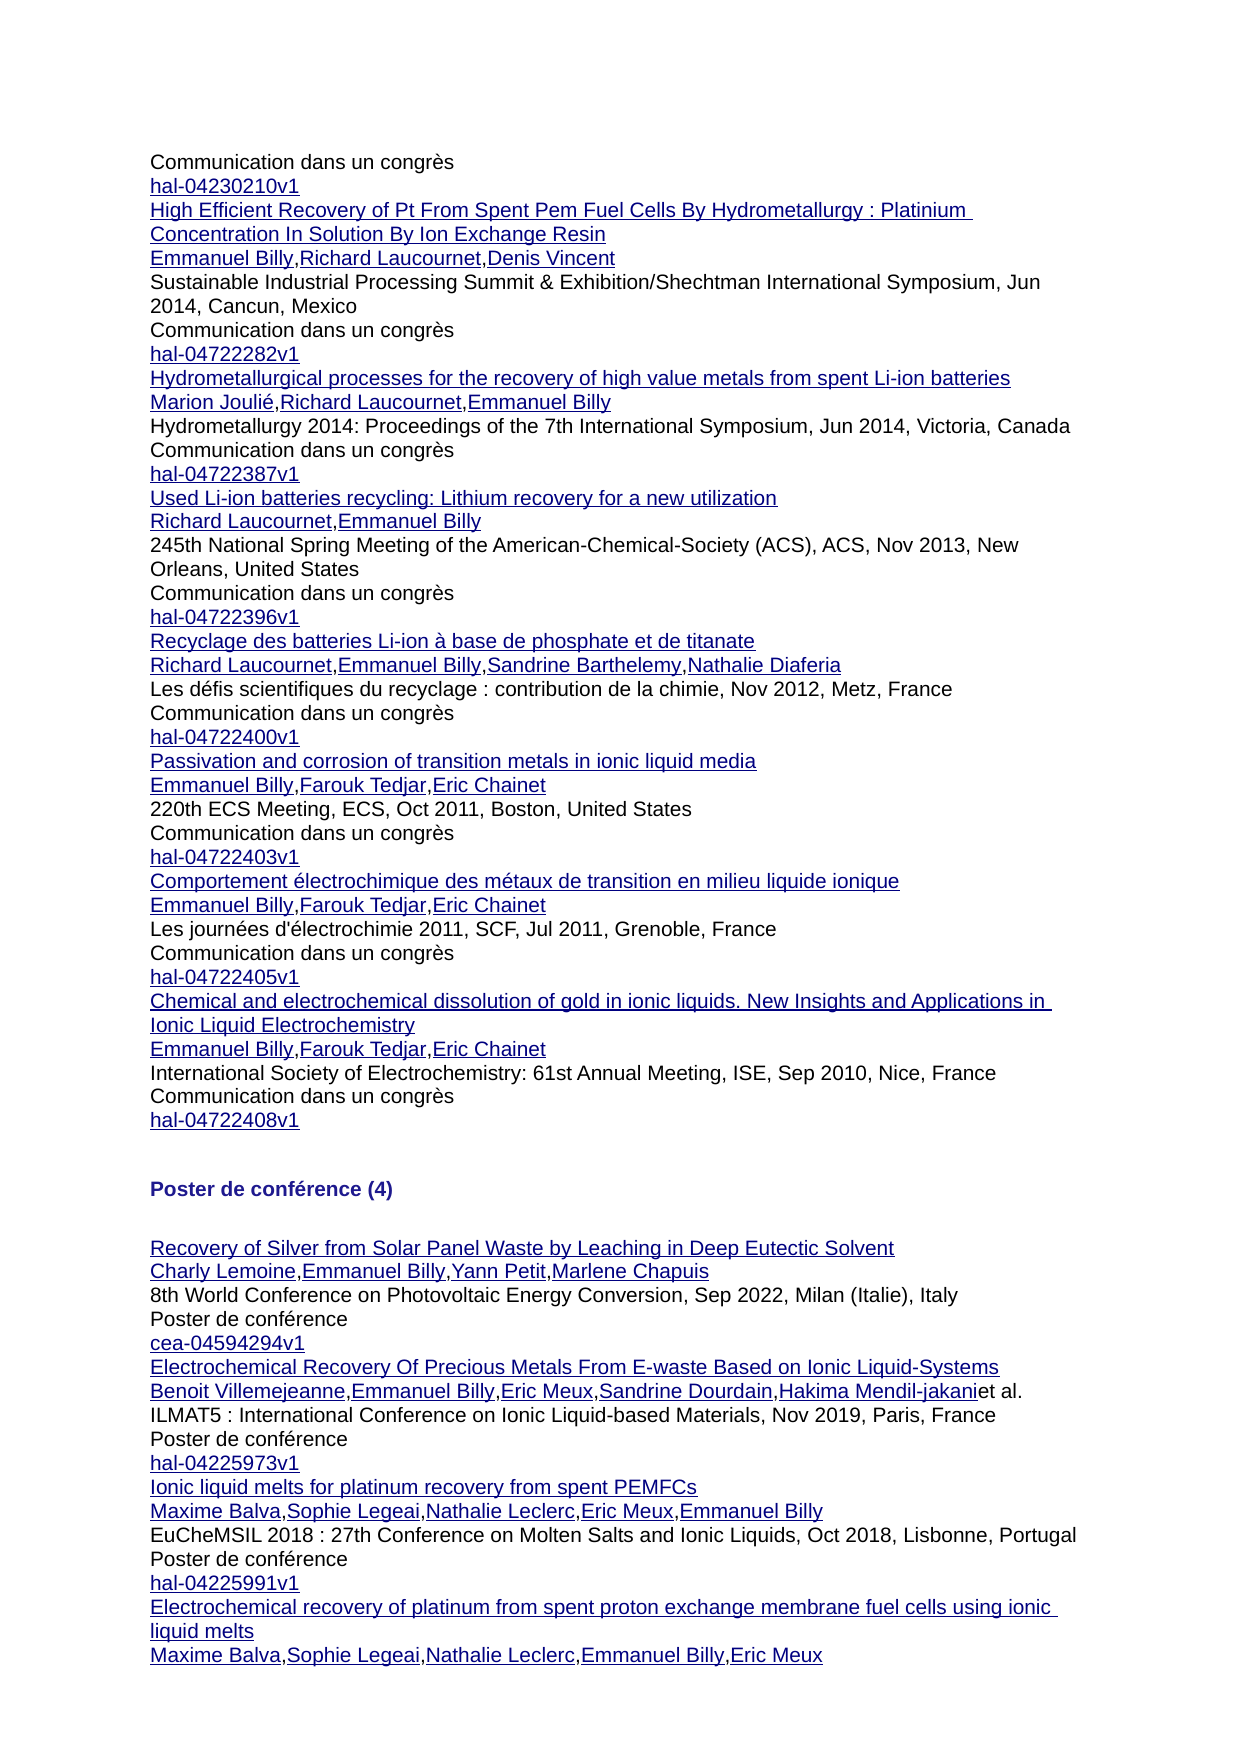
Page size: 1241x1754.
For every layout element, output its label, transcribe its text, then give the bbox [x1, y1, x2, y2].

table_cell Electrochemical recovery of platinum from spent proton exchange membrane fuel cells using ionic liquid melts Maxime Balva,Sophie Legeai,Nathalie Leclerc,Emmanuel Billy,Eric Meux [150, 1595, 1090, 1667]
table_cell Passivation and corrosion of transition metals in ionic liquid media Emmanuel Billy,Farouk Tedjar,Eric Chainet 220th ECS Meeting, ECS, Oct 2011, Boston, United States Communication dans un congrès hal-04722403v1 [150, 749, 1090, 869]
subtitle Poster de conférence (4) [150, 1177, 1090, 1201]
table_cell Ionic liquid melts for platinum recovery from spent PEMFCs Maxime Balva,Sophie Legeai,Nathalie Leclerc,Eric Meux,Emmanuel Billy EuCheMSIL 2018 : 27th Conference on Molten Salts and Ionic Liquids, Oct 2018, Lisbonne, Portugal Poster de conférence hal-04225991v1 [150, 1475, 1090, 1595]
table_cell Recyclage des batteries Li-ion à base de phosphate et de titanate Richard Laucournet,Emmanuel Billy,Sandrine Barthelemy,Nathalie Diaferia Les défis scientifiques du recyclage : contribution de la chimie, Nov 2012, Metz, France Communication dans un congrès hal-04722400v1 [150, 629, 1090, 749]
table_cell Comportement électrochimique des métaux de transition en milieu liquide ionique Emmanuel Billy,Farouk Tedjar,Eric Chainet Les journées d'électrochimie 2011, SCF, Jul 2011, Grenoble, France Communication dans un congrès hal-04722405v1 [150, 869, 1090, 988]
table_cell Electrochemical Recovery Of Precious Metals From E-waste Based on Ionic Liquid-Systems Benoit Villemejeanne,Emmanuel Billy,Eric Meux,Sandrine Dourdain,Hakima Mendil‐jakaniet al. ILMAT5 : International Conference on Ionic Liquid-based Materials, Nov 2019, Paris, France Poster de conférence hal-04225973v1 [150, 1355, 1090, 1475]
table_cell Used Li-ion batteries recycling: Lithium recovery for a new utilization Richard Laucournet,Emmanuel Billy 245th National Spring Meeting of the American-Chemical-Society (ACS), ACS, Nov 2013, New Orleans, United States Communication dans un congrès hal-04722396v1 [150, 485, 1090, 629]
table_header Recovery of Silver from Solar Panel Waste by Leaching in Deep Eutectic Solvent Charly Lemoine,Emmanuel Billy,Yann Petit,Marlene Chapuis 8th World Conference on Photovoltaic Energy Conversion, Sep 2022, Milan (Italie), Italy Poster de conférence cea-04594294v1 [150, 1235, 1090, 1355]
table_cell High Efficient Recovery of Pt From Spent Pem Fuel Cells By Hydrometallurgy : Platinium Concentration In Solution By Ion Exchange Resin Emmanuel Billy,Richard Laucournet,Denis Vincent Sustainable Industrial Processing Summit & Exhibition/Shechtman International Symposium, Jun 2014, Cancun, Mexico Communication dans un congrès hal-04722282v1 [150, 198, 1090, 366]
table_cell Hydrometallurgical processes for the recovery of high value metals from spent Li-ion batteries Marion Joulié,Richard Laucournet,Emmanuel Billy Hydrometallurgy 2014: Proceedings of the 7th International Symposium, Jun 2014, Victoria, Canada Communication dans un congrès hal-04722387v1 [150, 366, 1090, 485]
table_cell Communication dans un congrès hal-04230210v1 [150, 150, 1090, 198]
table_cell Chemical and electrochemical dissolution of gold in ionic liquids. New Insights and Applications in Ionic Liquid Electrochemistry Emmanuel Billy,Farouk Tedjar,Eric Chainet International Society of Electrochemistry: 61st Annual Meeting, ISE, Sep 2010, Nice, France Communication dans un congrès hal-04722408v1 [150, 989, 1090, 1132]
